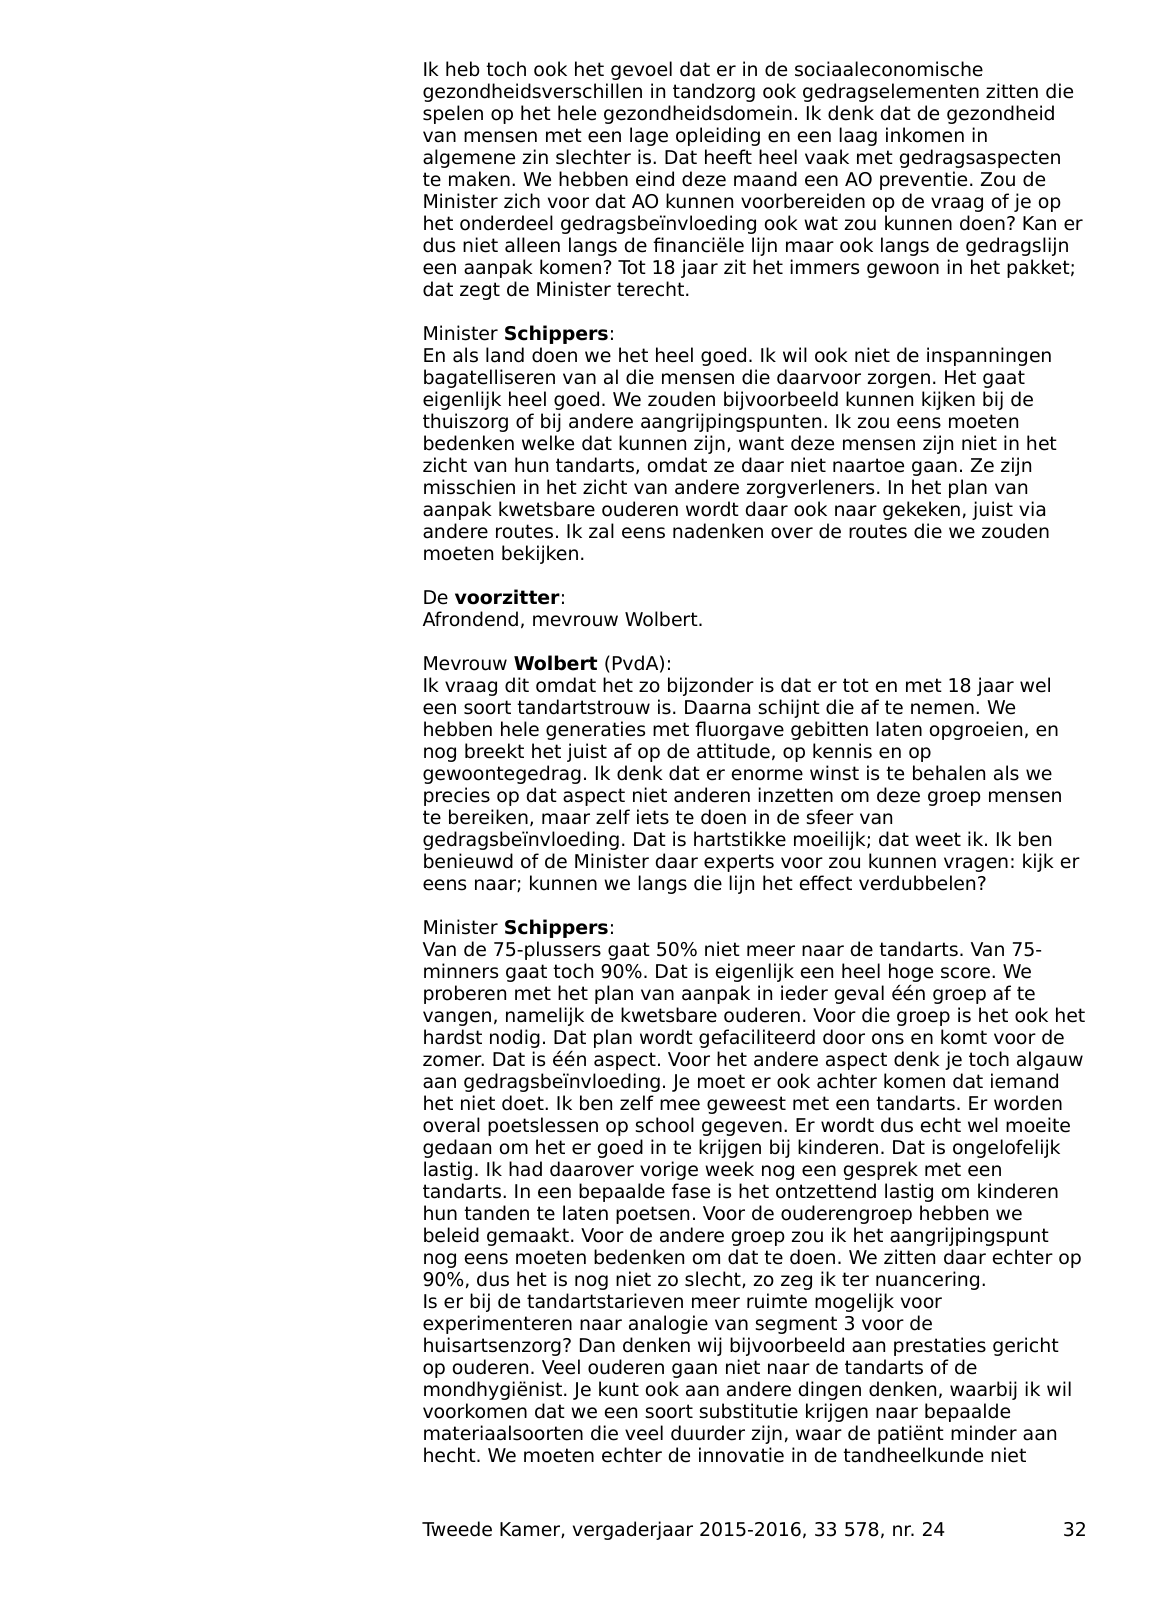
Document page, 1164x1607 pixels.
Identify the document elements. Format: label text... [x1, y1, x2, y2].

text Minister Schippers: [422, 917, 1087, 939]
text Ik vraag dit omdat het zo bijzonder is dat er tot en met 18 jaar wel een soort tandartstrouw is. Daarna schijnt die af te nemen. We hebben hele generaties met fluorgave gebitten laten opgroeien, en nog breekt het juist af op de attitude, op kennis en op gewoontegedrag. Ik denk dat er enorme winst is te behalen als we precies op dat aspect niet anderen inzetten om deze groep mensen te bereiken, maar zelf iets te doen in de sfeer van gedragsbeïnvloeding. Dat is hartstikke moeilijk; dat weet ik. Ik ben benieuwd of de Minister daar experts voor zou kunnen vragen: kijk er eens naar; kunnen we langs die lijn het effect verdubbelen? [422, 675, 1087, 895]
text Ik heb toch ook het gevoel dat er in de sociaaleconomische gezondheidsverschillen in tandzorg ook gedragselementen zitten die spelen op het hele gezondheidsdomein. Ik denk dat de gezondheid van mensen met een lage opleiding en een laag inkomen in algemene zin slechter is. Dat heeft heel vaak met gedragsaspecten te maken. We hebben eind deze maand een AO preventie. Zou de Minister zich voor dat AO kunnen voorbereiden op de vraag of je op het onderdeel gedragsbeïnvloeding ook wat zou kunnen doen? Kan er dus niet alleen langs de financiële lijn maar ook langs de gedragslijn een aanpak komen? Tot 18 jaar zit het immers gewoon in het pakket; dat zegt de Minister terecht. [422, 59, 1087, 301]
text Van de 75-plussers gaat 50% niet meer naar de tandarts. Van 75-minners gaat toch 90%. Dat is eigenlijk een heel hoge score. We proberen met het plan van aanpak in ieder geval één groep af te vangen, namelijk de kwetsbare ouderen. Voor die groep is het ook het hardst nodig. Dat plan wordt gefaciliteerd door ons en komt voor de zomer. Dat is één aspect. Voor het andere aspect denk je toch algauw aan gedragsbeïnvloeding. Je moet er ook achter komen dat iemand het niet doet. Ik ben zelf mee geweest met een tandarts. Er worden overal poetslessen op school gegeven. Er wordt dus echt wel moeite gedaan om het er goed in te krijgen bij kinderen. Dat is ongelofelijk lastig. Ik had daarover vorige week nog een gesprek met een tandarts. In een bepaalde fase is het ontzettend lastig om kinderen hun tanden te laten poetsen. Voor de ouderengroep hebben we beleid gemaakt. Voor de andere groep zou ik het aangrijpingspunt nog eens moeten bedenken om dat te doen. We zitten daar echter op 90%, dus het is nog niet zo slecht, zo zeg ik ter nuancering. [422, 939, 1087, 1291]
text Minister Schippers: [422, 323, 1087, 345]
text De voorzitter: [422, 587, 1087, 609]
text Afrondend, mevrouw Wolbert. [422, 609, 1087, 631]
text Mevrouw Wolbert (PvdA): [422, 653, 1087, 675]
text Is er bij de tandartstarieven meer ruimte mogelijk voor experimenteren naar analogie van segment 3 voor de huisartsenzorg? Dan denken wij bijvoorbeeld aan prestaties gericht op ouderen. Veel ouderen gaan niet naar de tandarts of de mondhygiënist. Je kunt ook aan andere dingen denken, waarbij ik wil voorkomen dat we een soort substitutie krijgen naar bepaalde materiaalsoorten die veel duurder zijn, waar de patiënt minder aan hecht. We moeten echter de innovatie in de tandheelkunde niet [422, 1291, 1087, 1467]
text En als land doen we het heel goed. Ik wil ook niet de inspanningen bagatelliseren van al die mensen die daarvoor zorgen. Het gaat eigenlijk heel goed. We zouden bijvoorbeeld kunnen kijken bij de thuiszorg of bij andere aangrijpingspunten. Ik zou eens moeten bedenken welke dat kunnen zijn, want deze mensen zijn niet in het zicht van hun tandarts, omdat ze daar niet naartoe gaan. Ze zijn misschien in het zicht van andere zorgverleners. In het plan van aanpak kwetsbare ouderen wordt daar ook naar gekeken, juist via andere routes. Ik zal eens nadenken over de routes die we zouden moeten bekijken. [422, 345, 1087, 565]
